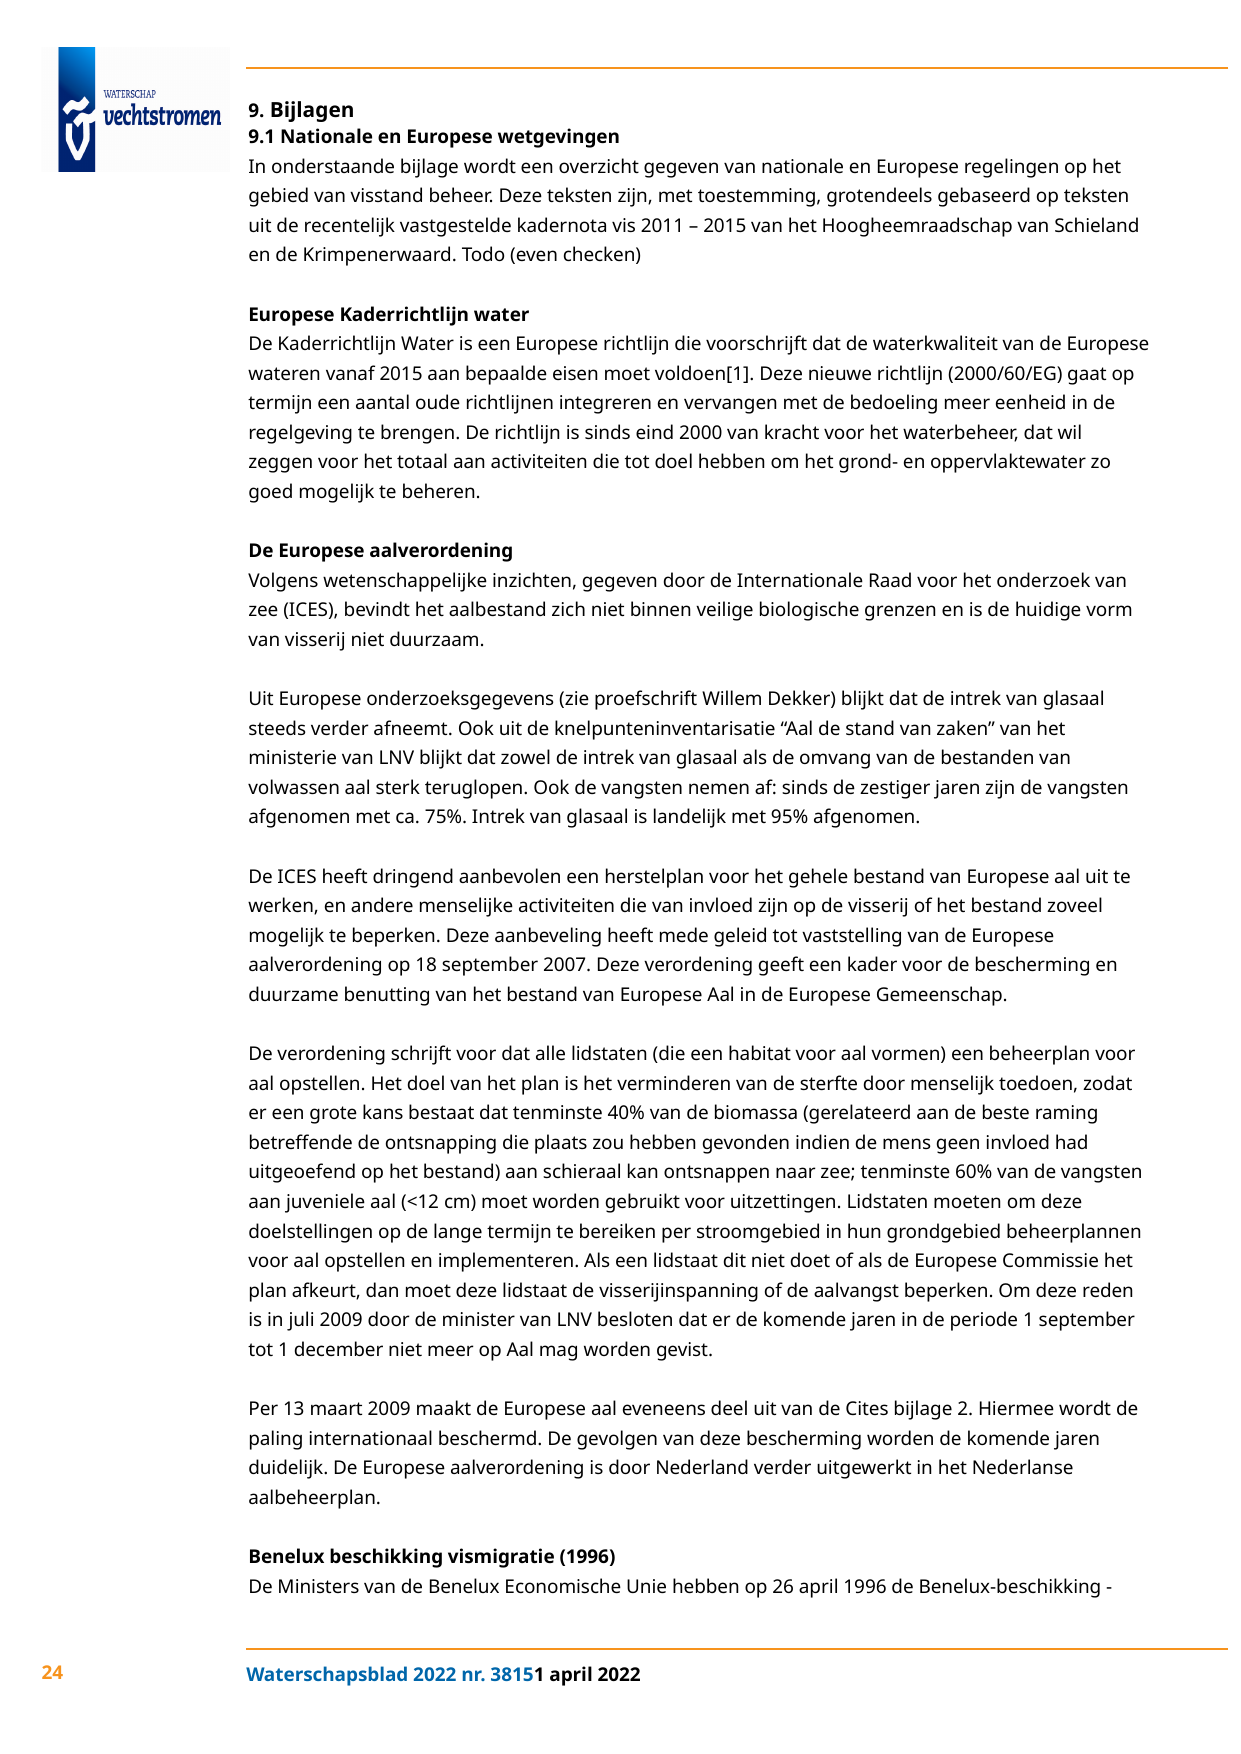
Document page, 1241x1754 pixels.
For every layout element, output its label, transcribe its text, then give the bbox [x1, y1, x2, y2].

text De Europese aalverordening [248, 537, 1152, 563]
text In onderstaande bijlage wordt een overzicht gegeven van nationale en Europese regelingen op het gebied van visstand beheer. Deze teksten zijn, met toestemming, grotendeels gebaseerd op teksten uit de recentelijk vastgestelde kadernota vis 2011 – 2015 van het Hoogheemraadschap van Schieland en de Krimpenerwaard. Todo (even checken) [248, 153, 1152, 267]
text Uit Europese onderzoeksgegevens (zie proefschrift Willem Dekker) blijkt dat de intrek van glasaal steeds verder afneemt. Ook uit de knelpunteninventarisatie “Aal de stand van zaken” van het ministerie van LNV blijkt dat zowel de intrek van glasaal als de omvang van de bestanden van volwassen aal sterk teruglopen. Ook de vangsten nemen af: sinds de zestiger jaren zijn de vangsten afgenomen met ca. 75%. Intrek van glasaal is landelijk met 95% afgenomen. [248, 685, 1152, 829]
text 9.1 Nationale en Europese wetgevingen [248, 123, 1152, 149]
text Per 13 maart 2009 maakt de Europese aal eveneens deel uit van de Cites bijlage 2. Hiermee wordt de paling internationaal beschermd. De gevolgen van deze bescherming worden de komende jaren duidelijk. De Europese aalverordening is door Nederland verder uitgewerkt in het Nederlanse aalbeheerplan. [248, 1395, 1152, 1510]
text 9. Bijlagen [248, 95, 1152, 123]
text De Kaderrichtlijn Water is een Europese richtlijn die voorschrijft dat de waterkwaliteit van de Europese wateren vanaf 2015 aan bepaalde eisen moet voldoen[1]. Deze nieuwe richtlijn (2000/60/EG) gaat op termijn een aantal oude richtlijnen integreren en vervangen met de bedoeling meer eenheid in de regelgeving te brengen. De richtlijn is sinds eind 2000 van kracht voor het waterbeheer, dat wil zeggen voor het totaal aan activiteiten die tot doel hebben om het grond- en oppervlaktewater zo goed mogelijk te beheren. [248, 330, 1152, 504]
text Europese Kaderrichtlijn water [248, 301, 1152, 327]
text Benelux beschikking vismigratie (1996) [248, 1543, 1152, 1569]
text Volgens wetenschappelijke inzichten, gegeven door de Internationale Raad voor het onderzoek van zee (ICES), bevindt het aalbestand zich niet binnen veilige biologische grenzen en is de huidige vorm van visserij niet duurzaam. [248, 567, 1152, 652]
picture [41, 47, 231, 172]
text De verordening schrijft voor dat alle lidstaten (die een habitat voor aal vormen) een beheerplan voor aal opstellen. Het doel van het plan is het verminderen van de sterfte door menselijk toedoen, zodat er een grote kans bestaat dat tenminste 40% van de biomassa (gerelateerd aan de beste raming betreffende de ontsnapping die plaats zou hebben gevonden indien de mens geen invloed had uitgeoefend op het bestand) aan schieraal kan ontsnappen naar zee; tenminste 60% van de vangsten aan juveniele aal (<12 cm) moet worden gebruikt voor uitzettingen. Lidstaten moeten om deze doelstellingen op de lange termijn te bereiken per stroomgebied in hun grondgebied beheerplannen voor aal opstellen en implementeren. Als een lidstaat dit niet doet of als de Europese Commissie het plan afkeurt, dan moet deze lidstaat de visserijinspanning of de aalvangst beperken. Om deze reden is in juli 2009 door de minister van LNV besloten dat er de komende jaren in de periode 1 september tot 1 december niet meer op Aal mag worden gevist. [248, 1040, 1152, 1362]
text De ICES heeft dringend aanbevolen een herstelplan voor het gehele bestand van Europese aal uit te werken, en andere menselijke activiteiten die van invloed zijn op de visserij of het bestand zoveel mogelijk te beperken. Deze aanbeveling heeft mede geleid tot vaststelling van de Europese aalverordening op 18 september 2007. Deze verordening geeft een kader voor de bescherming en duurzame benutting van het bestand van Europese Aal in de Europese Gemeenschap. [248, 863, 1152, 1007]
text De Ministers van de Benelux Economische Unie hebben op 26 april 1996 de Benelux-beschikking [248, 1573, 1152, 1599]
